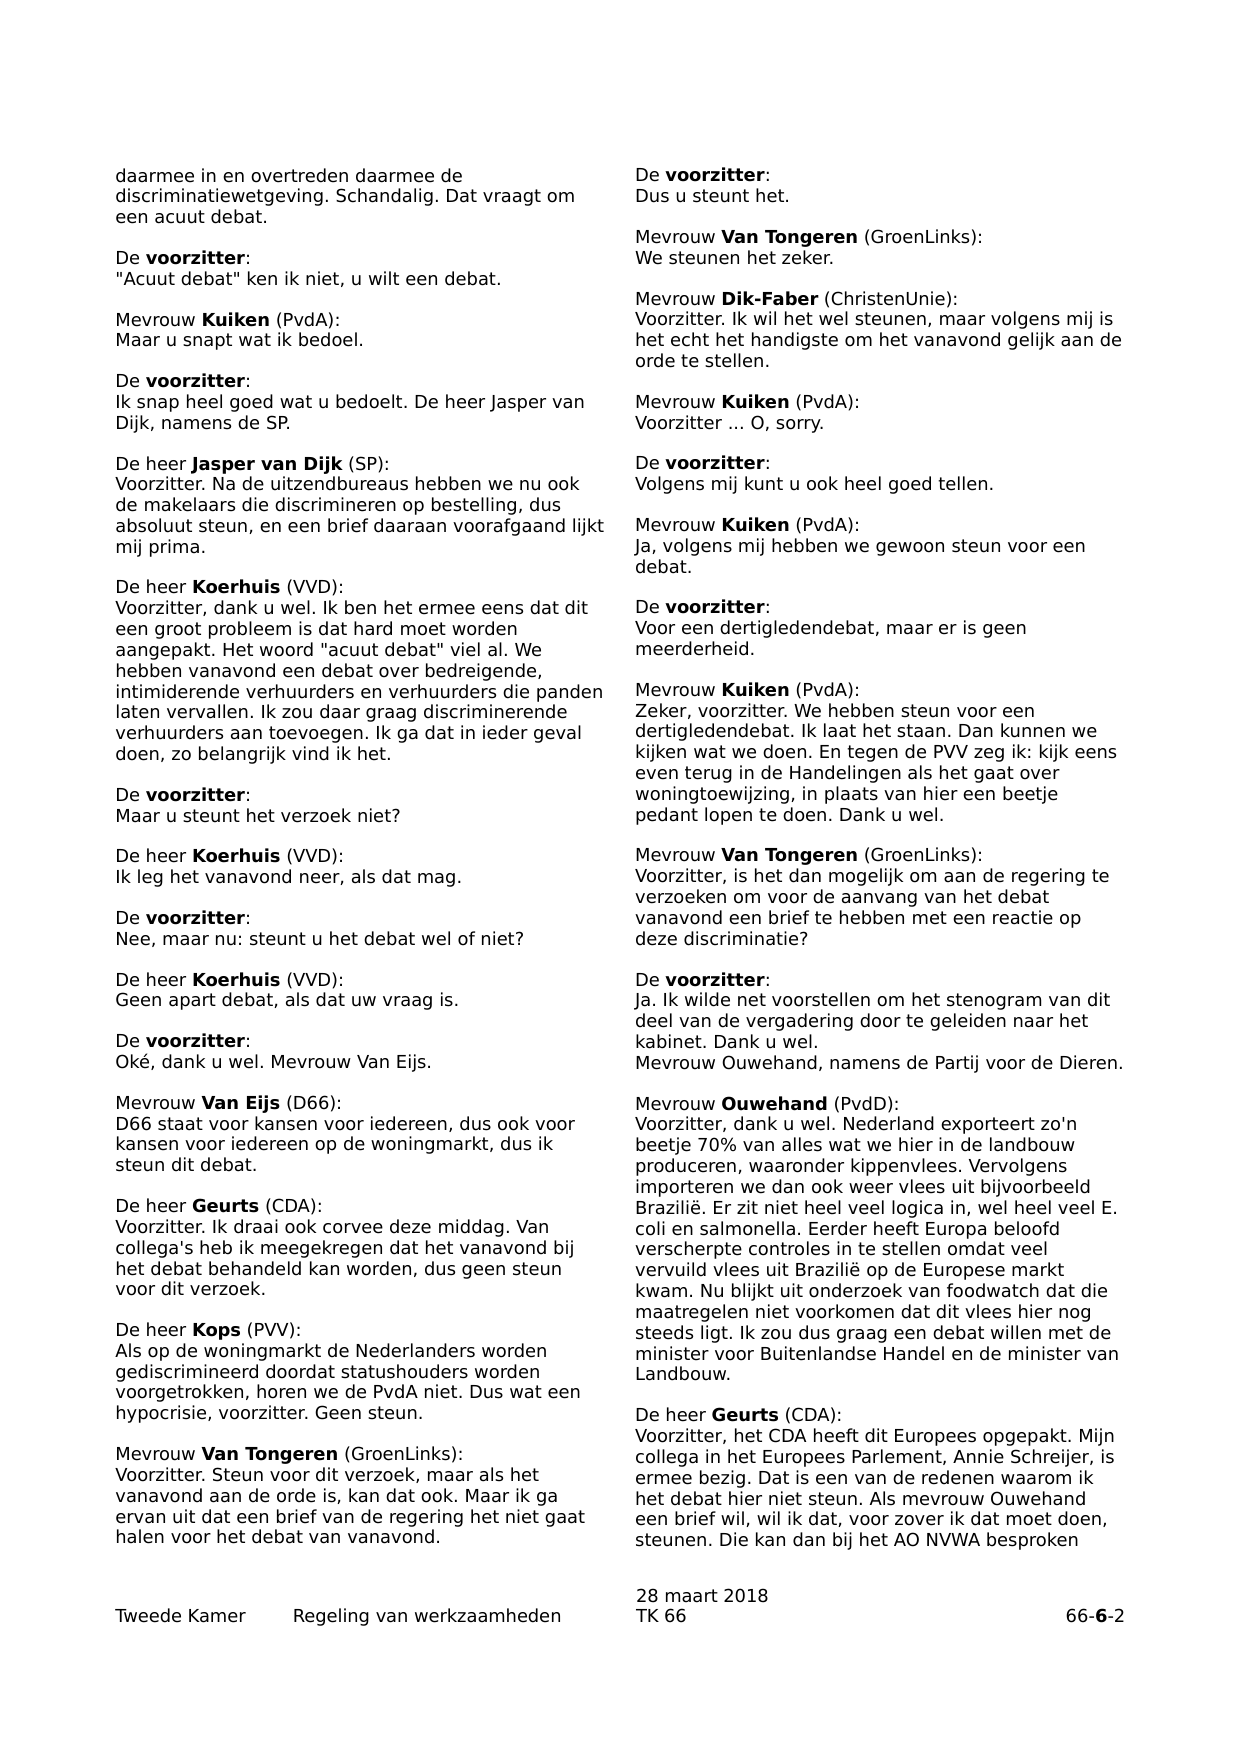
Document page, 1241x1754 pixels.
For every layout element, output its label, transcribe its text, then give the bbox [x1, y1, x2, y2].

text De heer Kops (PVV): [115, 1320, 605, 1341]
text Voorzitter, het CDA heeft dit Europees opgepakt. Mijn collega in het Europees Parlement, Annie Schreijer, is ermee bezig. Dat is een van de redenen waarom ik het debat hier niet steun. Als mevrouw Ouwehand een brief wil, wil ik dat, voor zover ik dat moet doen, steunen. Die kan dan bij het AO NVWA besproken [635, 1426, 1125, 1551]
text De voorzitter: [115, 1031, 605, 1052]
text We steunen het zeker. [635, 248, 1125, 268]
text Mevrouw Kuiken (PvdA): [635, 679, 1125, 700]
text De voorzitter: [635, 453, 1125, 474]
text Voorzitter. Ik draai ook corvee deze middag. Van collega's heb ik meegekregen dat het vanavond bij het debat behandeld kan worden, dus geen steun voor dit verzoek. [115, 1217, 605, 1300]
text Zeker, voorzitter. We hebben steun voor een dertigledendebat. Ik laat het staan. Dan kunnen we kijken wat we doen. En tegen de PVV zeg ik: kijk eens even terug in de Handelingen als het gaat over woningtoewijzing, in plaats van hier een beetje pedant lopen te doen. Dank u wel. [635, 700, 1125, 825]
text Voorzitter, dank u wel. Nederland exporteert zo'n beetje 70% van alles wat we hier in de landbouw produceren, waaronder kippenvlees. Vervolgens importeren we dan ook weer vlees uit bijvoorbeeld Brazilië. Er zit niet heel veel logica in, wel heel veel E. coli en salmonella. Eerder heeft Europa beloofd verscherpte controles in te stellen omdat veel vervuild vlees uit Brazilië op de Europese markt kwam. Nu blijkt uit onderzoek van foodwatch dat die maatregelen niet voorkomen dat dit vlees hier nog steeds ligt. Ik zou dus graag een debat willen met de minister voor Buitenlandse Handel en de minister van Landbouw. [635, 1114, 1125, 1385]
text De voorzitter: [635, 165, 1125, 186]
text Volgens mij kunt u ook heel goed tellen. [635, 474, 1125, 495]
text Voorzitter. Steun voor dit verzoek, maar als het vanavond aan de orde is, kan dat ook. Maar ik ga ervan uit dat een brief van de regering het niet gaat halen voor het debat van vanavond. [115, 1465, 605, 1548]
text Mevrouw Ouwehand, namens de Partij voor de Dieren. [635, 1053, 1125, 1073]
text De voorzitter: [635, 969, 1125, 990]
text Oké, dank u wel. Mevrouw Van Eijs. [115, 1052, 605, 1073]
text De voorzitter: [635, 597, 1125, 618]
text Maar u steunt het verzoek niet? [115, 806, 605, 826]
text Dus u steunt het. [635, 186, 1125, 207]
text De heer Geurts (CDA): [115, 1196, 605, 1217]
text De voorzitter: [115, 371, 605, 392]
text Mevrouw Van Tongeren (GroenLinks): [635, 845, 1125, 866]
text De heer Geurts (CDA): [635, 1405, 1125, 1426]
text Mevrouw Kuiken (PvdA): [635, 515, 1125, 536]
text De heer Koerhuis (VVD): [115, 577, 605, 598]
text De voorzitter: [115, 248, 605, 268]
text Maar u snapt wat ik bedoel. [115, 330, 605, 351]
text Voorzitter, is het dan mogelijk om aan de regering te verzoeken om voor de aanvang van het debat vanavond een brief te hebben met een reactie op deze discriminatie? [635, 866, 1125, 949]
text D66 staat voor kansen voor iedereen, dus ook voor kansen voor iedereen op de woningmarkt, dus ik steun dit debat. [115, 1113, 605, 1176]
text Mevrouw Kuiken (PvdA): [635, 392, 1125, 412]
text "Acuut debat" ken ik niet, u wilt een debat. [115, 268, 605, 289]
text Geen apart debat, als dat uw vraag is. [115, 990, 605, 1011]
text Mevrouw Kuiken (PvdA): [115, 309, 605, 330]
text Mevrouw Ouwehand (PvdD): [635, 1093, 1125, 1114]
text daarmee in en overtreden daarmee de discriminatiewetgeving. Schandalig. Dat vraagt om een acuut debat. [115, 165, 605, 228]
text Mevrouw Van Eijs (D66): [115, 1093, 605, 1113]
text De heer Koerhuis (VVD): [115, 846, 605, 867]
text Ja. Ik wilde net voorstellen om het stenogram van dit deel van de vergadering door te geleiden naar het kabinet. Dank u wel. [635, 990, 1125, 1053]
text Voor een dertigledendebat, maar er is geen meerderheid. [635, 618, 1125, 659]
text Ja, volgens mij hebben we gewoon steun voor een debat. [635, 536, 1125, 577]
text Nee, maar nu: steunt u het debat wel of niet? [115, 929, 605, 949]
text Als op de woningmarkt de Nederlanders worden gediscrimineerd doordat statushouders worden voorgetrokken, horen we de PvdA niet. Dus wat een hypocrisie, voorzitter. Geen steun. [115, 1341, 605, 1424]
text De heer Jasper van Dijk (SP): [115, 453, 605, 474]
text Voorzitter, dank u wel. Ik ben het ermee eens dat dit een groot probleem is dat hard moet worden aangepakt. Het woord "acuut debat" viel al. We hebben vanavond een debat over bedreigende, intimiderende verhuurders en verhuurders die panden laten vervallen. Ik zou daar graag discriminerende verhuurders aan toevoegen. Ik ga dat in ieder geval doen, zo belangrijk vind ik het. [115, 598, 605, 765]
text De voorzitter: [115, 785, 605, 806]
text De voorzitter: [115, 908, 605, 929]
text Mevrouw Van Tongeren (GroenLinks): [635, 227, 1125, 248]
text Voorzitter. Na de uitzendbureaus hebben we nu ook de makelaars die discrimineren op bestelling, dus absoluut steun, en een brief daaraan voorafgaand lijkt mij prima. [115, 474, 605, 557]
text Ik snap heel goed wat u bedoelt. De heer Jasper van Dijk, namens de SP. [115, 392, 605, 433]
text Ik leg het vanavond neer, als dat mag. [115, 867, 605, 888]
text Mevrouw Dik-Faber (ChristenUnie): [635, 288, 1125, 309]
text De heer Koerhuis (VVD): [115, 969, 605, 990]
text Mevrouw Van Tongeren (GroenLinks): [115, 1444, 605, 1465]
text Voorzitter. Ik wil het wel steunen, maar volgens mij is het echt het handigste om het vanavond gelijk aan de orde te stellen. [635, 309, 1125, 372]
text Voorzitter ... O, sorry. [635, 412, 1125, 433]
